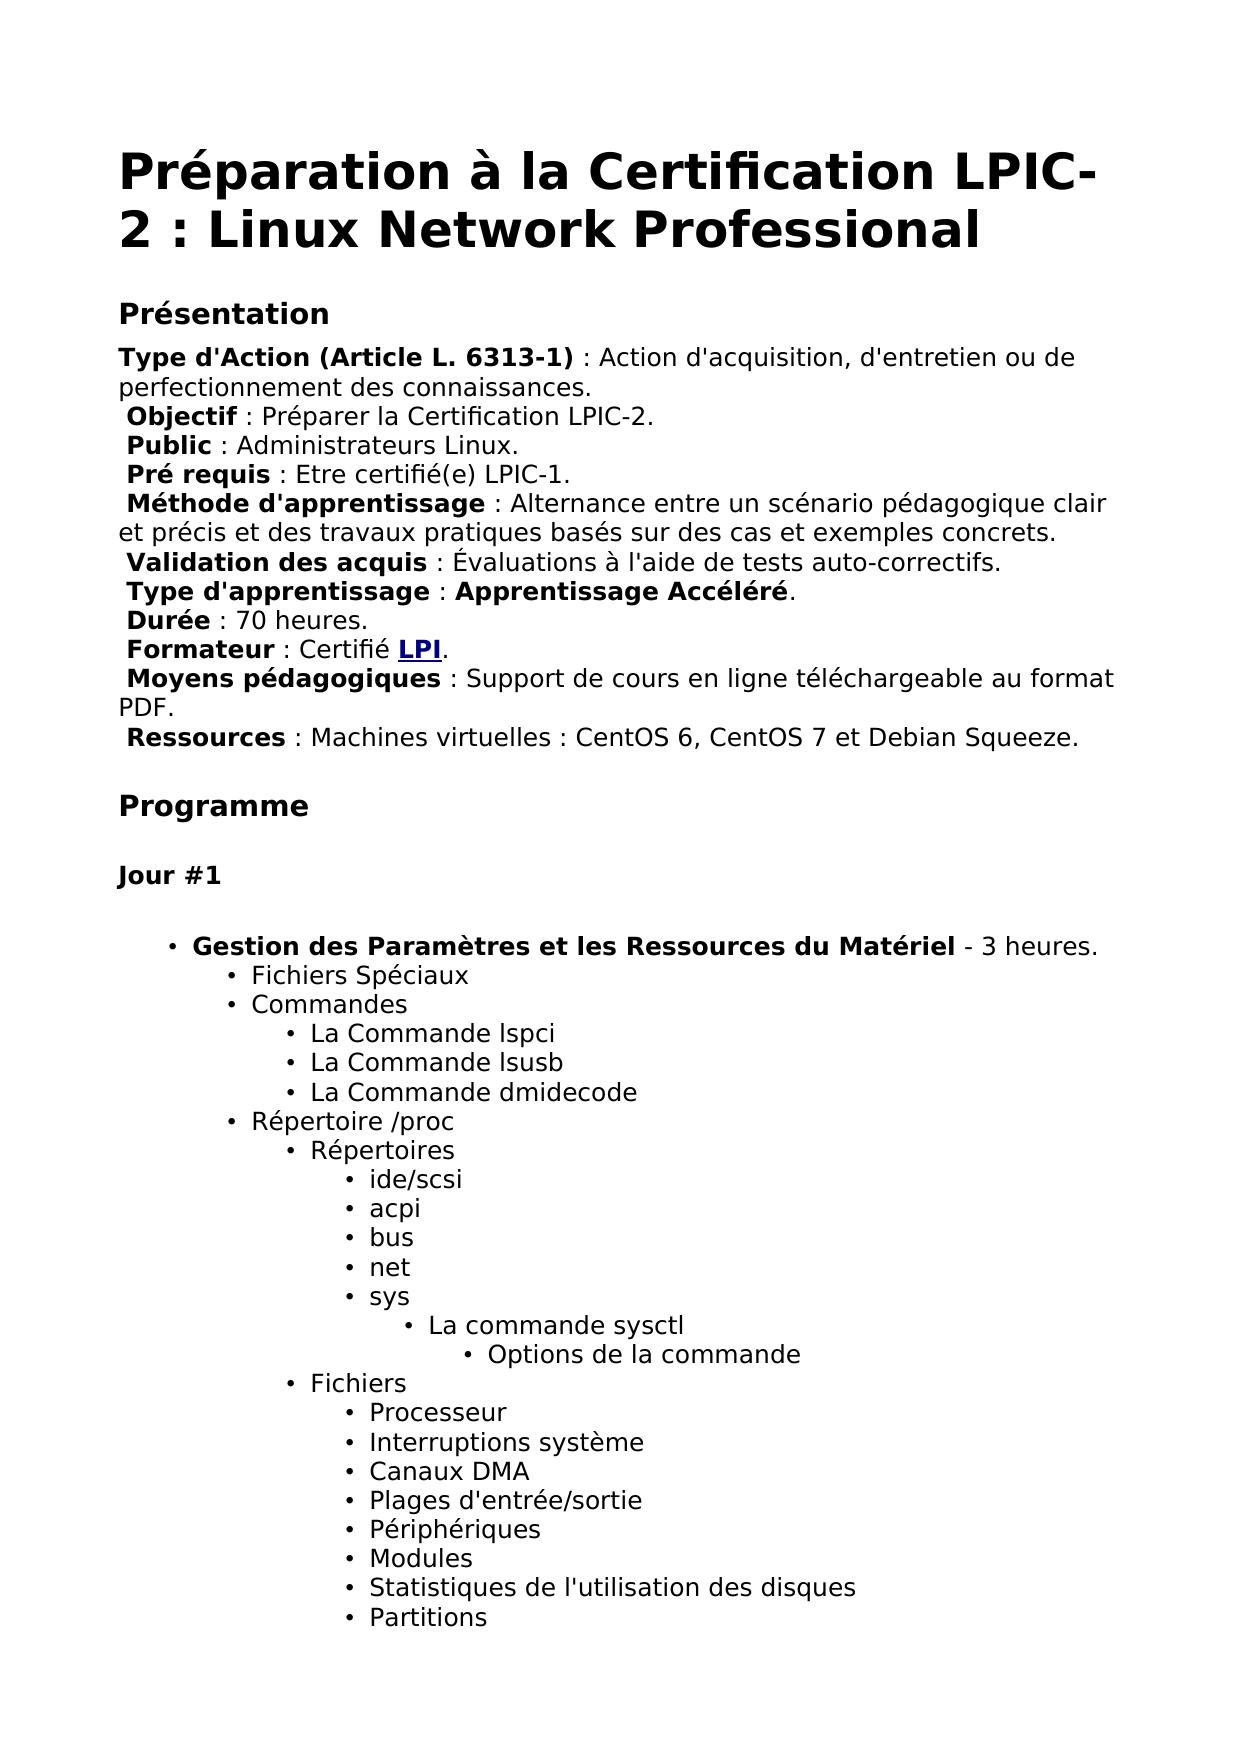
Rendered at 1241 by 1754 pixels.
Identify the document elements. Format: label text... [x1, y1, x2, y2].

list acpi [354, 1194, 1122, 1224]
text Type d'Action (Article L. 6313-1) : Action d'acquisition, d'entretien ou de perfectionnement des connaissances. Objectif : Préparer la Certification LPIC-2. Public : Administrateurs Linux. Pré requis : Etre certifié(e) LPIC-1. Méthode d'apprentissage : Alternance entre un scénario pédagogique clair et précis et des travaux pratiques basés sur des cas et exemples concrets. Validation des acquis : Évaluations à l'aide de tests auto-correctifs. Type d'apprentissage : Apprentissage Accéléré. Durée : 70 heures. Formateur : Certifié LPI. Moyens pédagogiques : Support de cours en ligne téléchargeable au format PDF. Ressources : Machines virtuelles : CentOS 6, CentOS 7 et Debian Squeeze. [118, 343, 1122, 752]
list La Commande dmidecode [295, 1078, 1122, 1107]
list La Commande lspci [295, 1019, 1122, 1049]
list Modules [354, 1544, 1122, 1574]
list Répertoires [295, 1136, 1122, 1165]
subtitle Programme [118, 789, 1122, 823]
list Plages d'entrée/sortie [354, 1486, 1122, 1515]
list Processeur [354, 1399, 1122, 1428]
list Canaux DMA [354, 1457, 1122, 1486]
list bus [354, 1224, 1122, 1253]
list Options de la commande [472, 1340, 1122, 1369]
list Répertoire /proc [236, 1107, 1122, 1136]
list Interruptions système [354, 1428, 1122, 1457]
list ide/scsi [354, 1165, 1122, 1194]
list Périphériques [354, 1515, 1122, 1544]
subtitle Jour #1 [118, 861, 1122, 890]
subtitle Présentation [118, 297, 1122, 331]
list La Commande lsusb [295, 1049, 1122, 1078]
list Fichiers [295, 1369, 1122, 1399]
list sys [354, 1282, 1122, 1311]
list net [354, 1253, 1122, 1282]
list Fichiers Spéciaux [236, 961, 1122, 990]
list Statistiques de l'utilisation des disques [354, 1574, 1122, 1603]
list Commandes [236, 990, 1122, 1019]
list La commande sysctl [413, 1311, 1122, 1340]
list Gestion des Paramètres et les Ressources du Matériel - 3 heures. [177, 932, 1122, 961]
subtitle Préparation à la Certification LPIC-2 : Linux Network Professional [118, 143, 1122, 259]
list Partitions [354, 1603, 1122, 1632]
